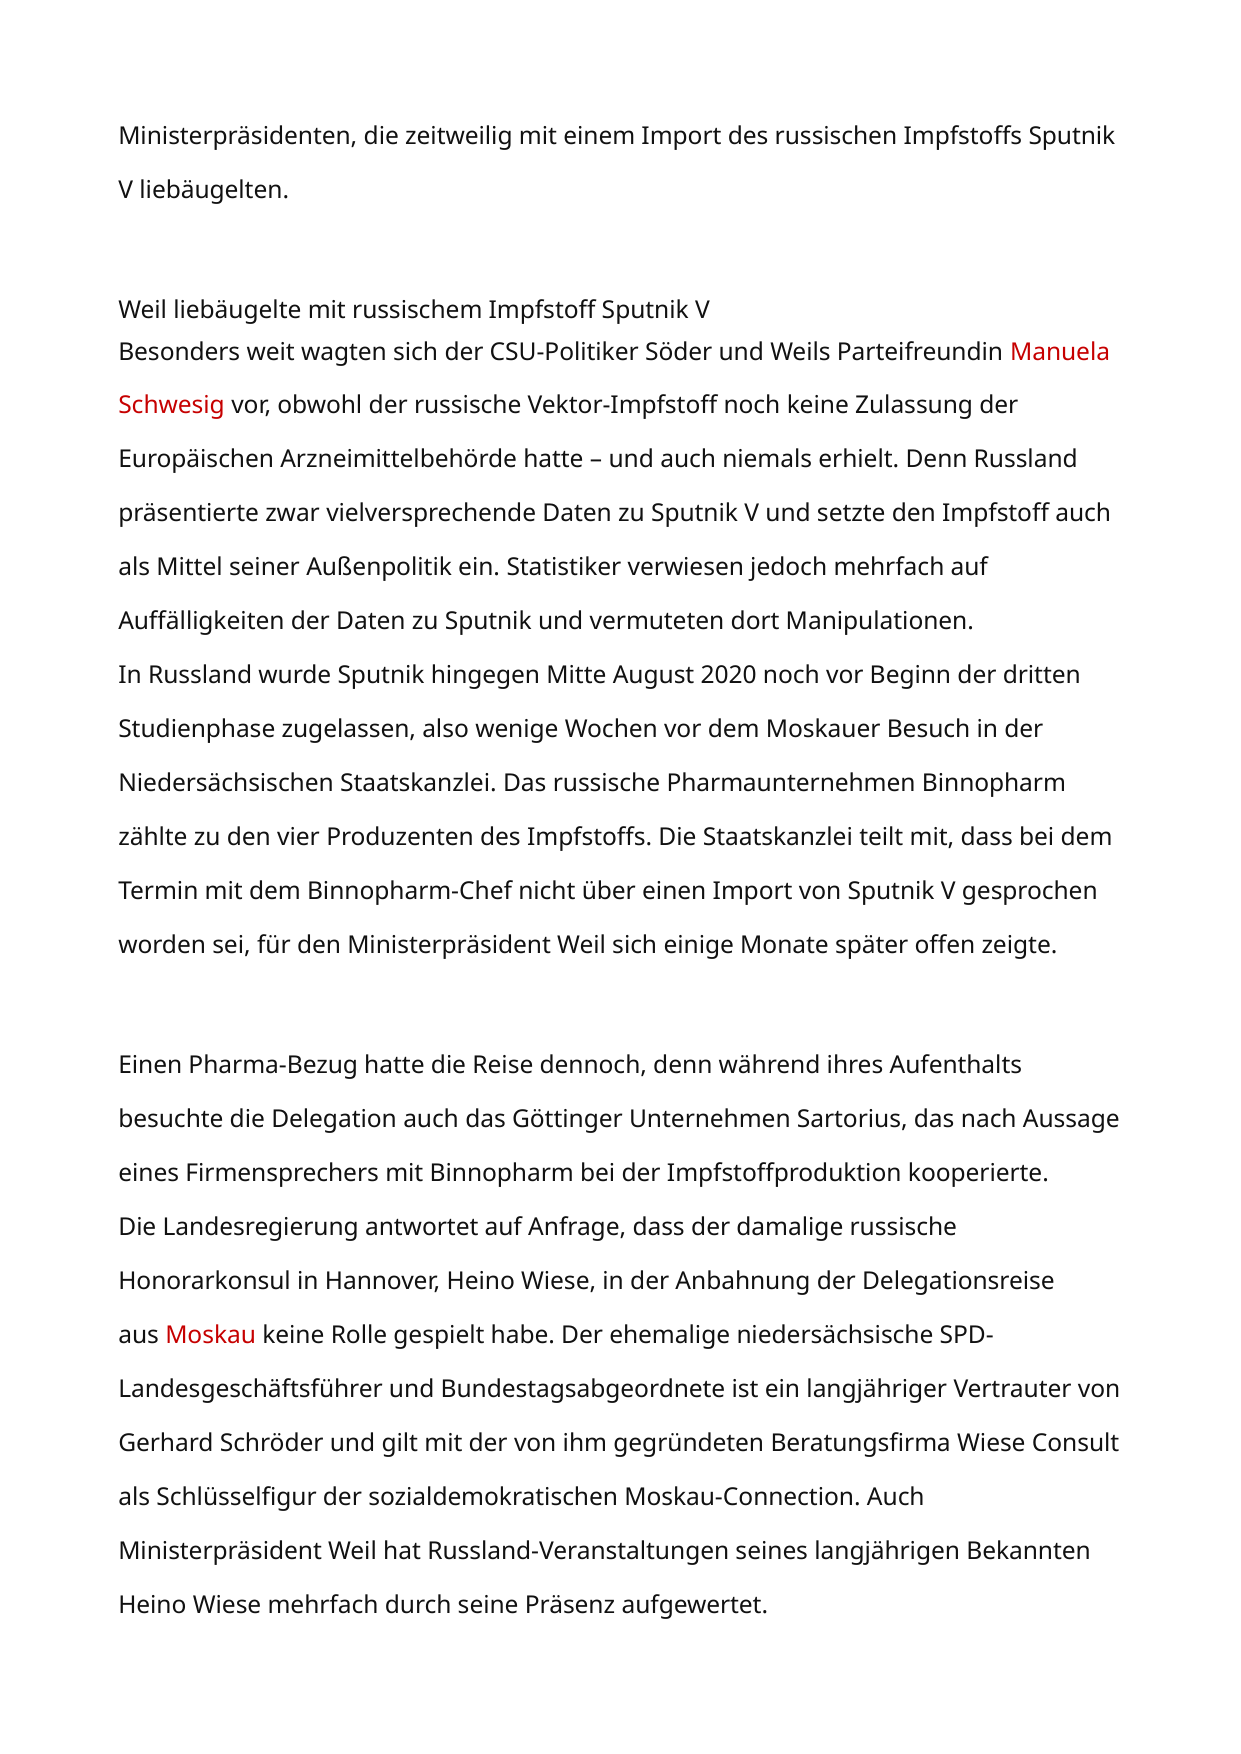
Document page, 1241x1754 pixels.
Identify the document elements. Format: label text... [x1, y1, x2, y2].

subtitle Weil liebäugelte mit russischem Impfstoff Sputnik V [118, 292, 1122, 325]
text In Russland wurde Sputnik hingegen Mitte August 2020 noch vor Beginn der dritten Studienphase zugelassen, also wenige Wochen vor dem Moskauer Besuch in der Niedersächsischen Staatskanzlei. Das russische Pharmaunternehmen Binnopharm zählte zu den vier Produzenten des Impfstoffs. Die Staatskanzlei teilt mit, dass bei dem Termin mit dem Binnopharm-Chef nicht über einen Import von Sputnik V gesprochen worden sei, für den Ministerpräsident Weil sich einige Monate später offen zeigte. [118, 657, 1122, 961]
text Einen Pharma-Bezug hatte die Reise dennoch, denn während ihres Aufenthalts besuchte die Delegation auch das Göttinger Unternehmen Sartorius, das nach Aussage eines Firmensprechers mit Binnopharm bei der Impfstoffproduktion kooperierte. [118, 1047, 1122, 1188]
text Die Landesregierung antwortet auf Anfrage, dass der damalige russische Honorarkonsul in Hannover, Heino Wiese, in der Anbahnung der Delegationsreise aus Moskau keine Rolle gespielt habe. Der ehemalige niedersächsische SPD-Landesgeschäftsführer und Bundestagsabgeordnete ist ein langjähriger Vertrauter von Gerhard Schröder und gilt mit der von ihm gegründeten Beratungsfirma Wiese Consult als Schlüsselfigur der sozialdemokratischen Moskau-Connection. Auch Ministerpräsident Weil hat Russland-Veranstaltungen seines langjährigen Bekannten Heino Wiese mehrfach durch seine Präsenz aufgewertet. [118, 1209, 1122, 1620]
text Besonders weit wagten sich der CSU-Politiker Söder und Weils Parteifreundin Manuela Schwesig vor, obwohl der russische Vektor-Impfstoff noch keine Zulassung der Europäischen Arzneimittelbehörde hatte – und auch niemals erhielt. Denn Russland präsentierte zwar vielversprechende Daten zu Sputnik V und setzte den Impfstoff auch als Mittel seiner Außenpolitik ein. Statistiker verwiesen jedoch mehrfach auf Auffälligkeiten der Daten zu Sputnik und vermuteten dort Manipulationen. [118, 334, 1122, 637]
text Ministerpräsidenten, die zeitweilig mit einem Import des russischen Impfstoffs Sputnik V liebäugelten. [118, 118, 1122, 205]
